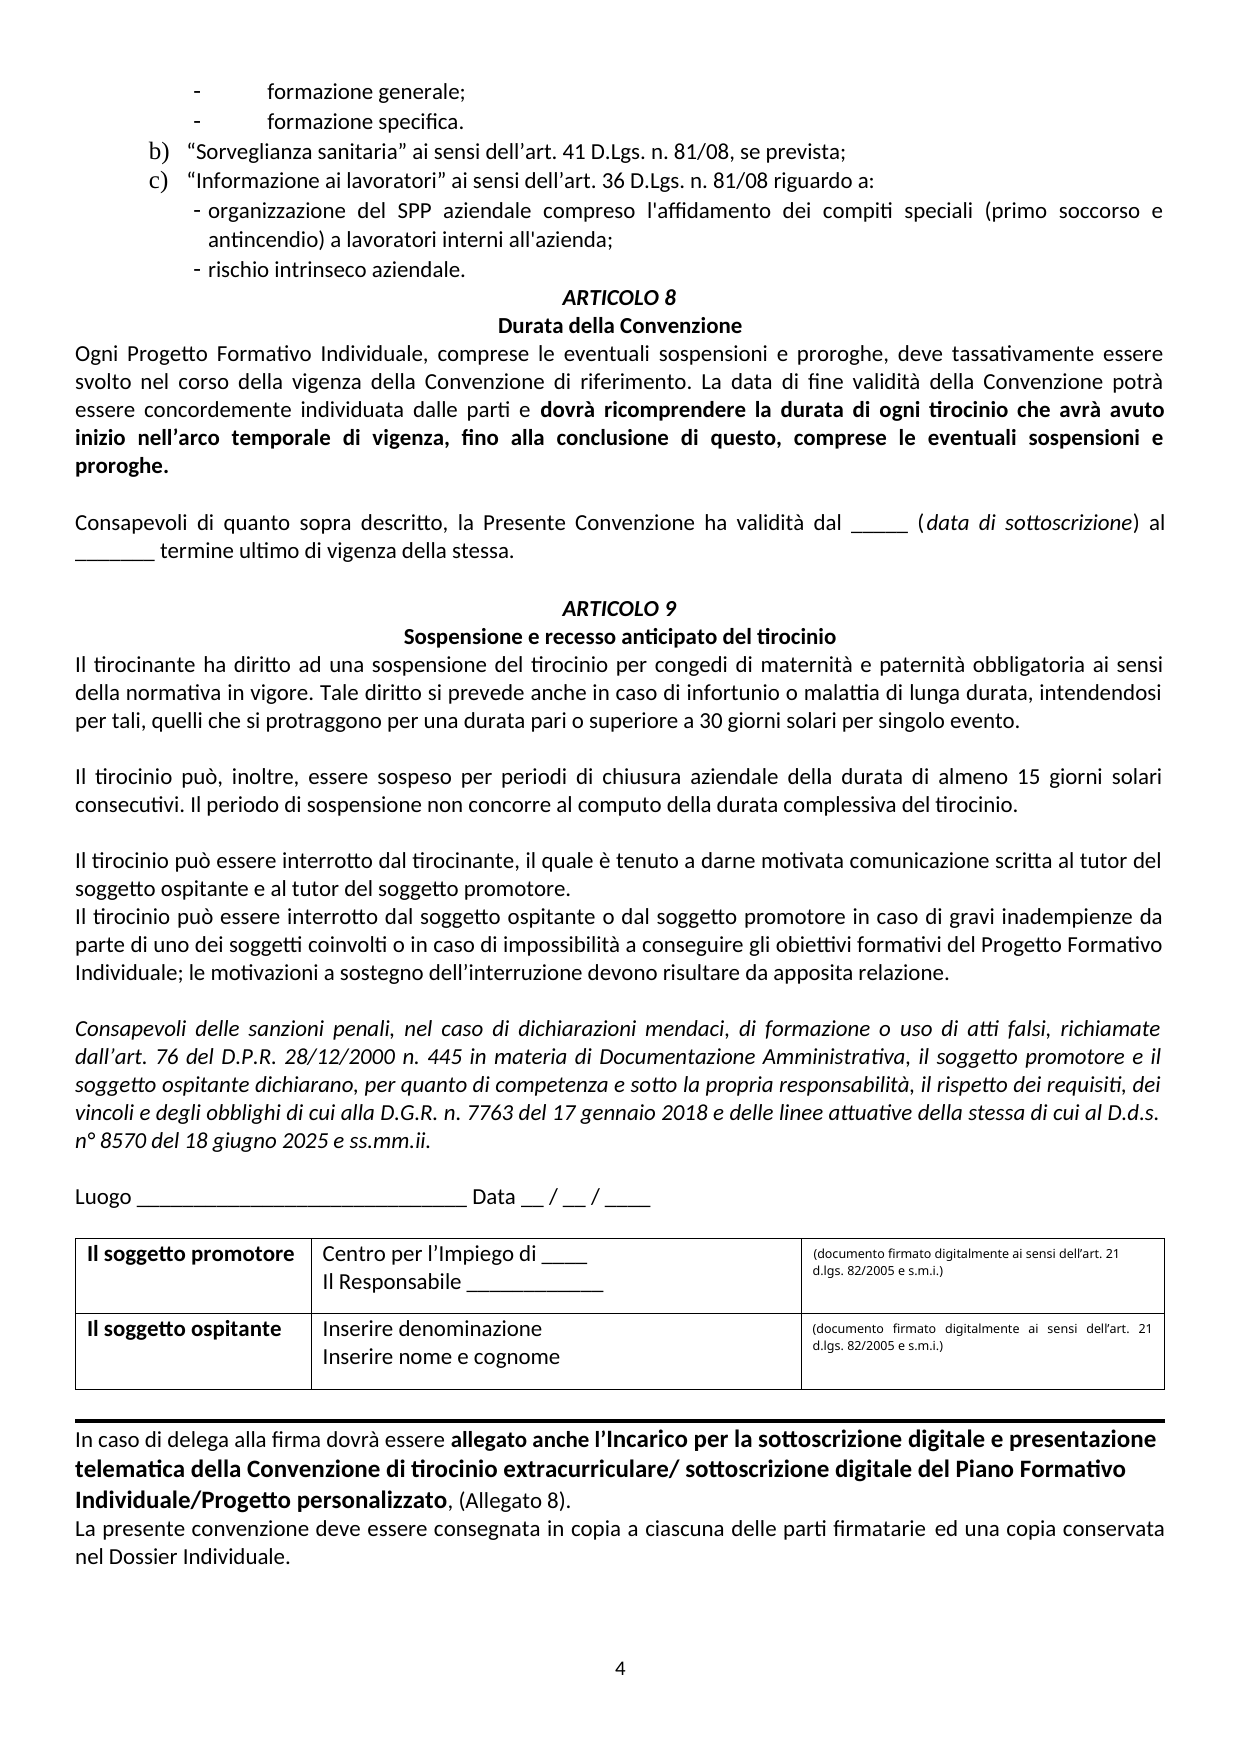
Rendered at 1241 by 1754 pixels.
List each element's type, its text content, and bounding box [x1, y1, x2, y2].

text Sospensione e recesso anticipato del tirocinio [75, 622, 1165, 650]
list formazione generale; [193, 75, 1165, 106]
text In caso di delega alla firma dovrà essere allegato anche l’Incarico per la sottoscrizione digitale e presentazione telematica della Convenzione di tirocinio extracurriculare/ sottoscrizione digitale del Piano Formativo Individuale/Progetto personalizzato, (Allegato 8). [75, 1423, 1165, 1514]
table_header (documento firmato digitalmente ai sensi dell’art. 21 d.lgs. 82/2005 e s.m.i.) [802, 1239, 1164, 1313]
text Consapevoli di quanto sopra descritto, la Presente Convenzione ha validità dal _____ (data di sottoscrizione) al _______ termine ultimo di vigenza della stessa. [75, 508, 1165, 564]
text Durata della Convenzione [75, 311, 1165, 339]
list formazione specifica. [193, 106, 1165, 136]
text ARTICOLO 9 [75, 594, 1165, 622]
list “Sorveglianza sanitaria” ai sensi dell’art. 41 D.Lgs. n. 81/08, se prevista; [149, 136, 1165, 165]
text Ogni Progetto Formativo Individuale, comprese le eventuali sospensioni e proroghe, deve tassativamente essere svolto nel corso della vigenza della Convenzione di riferimento. La data di fine validità della Convenzione potrà essere concordemente individuata dalle parti e dovrà ricomprendere la durata di ogni tirocinio che avrà avuto inizio nell’arco temporale di vigenza, fino alla conclusione di questo, comprese le eventuali sospensioni e proroghe. [75, 339, 1165, 479]
text ARTICOLO 8 [75, 283, 1165, 311]
text Luogo _____________________________ Data __ / __ / ____ [75, 1182, 1165, 1210]
list organizzazione del SPP aziendale compreso l'affidamento dei compiti speciali (primo soccorso e antincendio) a lavoratori interni all'azienda; [193, 194, 1165, 253]
table_header Centro per l’Impiego di ____ Il Responsabile ____________ [312, 1239, 801, 1313]
text Il tirocinio può essere interrotto dal tirocinante, il quale è tenuto a darne motivata comunicazione scritta al tutor del soggetto ospitante e al tutor del soggetto promotore. [75, 846, 1165, 902]
table_cell Inserire denominazione Inserire nome e cognome [312, 1314, 801, 1388]
text Il tirocinante ha diritto ad una sospensione del tirocinio per congedi di maternità e paternità obbligatoria ai sensi della normativa in vigore. Tale diritto si prevede anche in caso di infortunio o malattia di lunga durata, intendendosi per tali, quelli che si protraggono per una durata pari o superiore a 30 giorni solari per singolo evento. [75, 650, 1165, 734]
list “Informazione ai lavoratori” ai sensi dell’art. 36 D.Lgs. n. 81/08 riguardo a: [149, 165, 1165, 194]
table_cell Il soggetto ospitante [76, 1314, 311, 1388]
list rischio intrinseco aziendale. [193, 253, 1165, 283]
text Il tirocinio può essere interrotto dal soggetto ospitante o dal soggetto promotore in caso di gravi inadempienze da parte di uno dei soggetti coinvolti o in caso di impossibilità a conseguire gli obiettivi formativi del Progetto Formativo Individuale; le motivazioni a sostegno dell’interruzione devono risultare da apposita relazione. [75, 902, 1165, 986]
text Consapevoli delle sanzioni penali, nel caso di dichiarazioni mendaci, di formazione o uso di atti falsi, richiamate dall’art. 76 del D.P.R. 28/12/2000 n. 445 in materia di Documentazione Amministrativa, il soggetto promotore e il soggetto ospitante dichiarano, per quanto di competenza e sotto la propria responsabilità, il rispetto dei requisiti, dei vincoli e degli obblighi di cui alla D.G.R. n. 7763 del 17 gennaio 2018 e delle linee attuative della stessa di cui al D.d.s. n° 8570 del 18 giugno 2025 e ss.mm.ii. [75, 1014, 1165, 1154]
text La presente convenzione deve essere consegnata in copia a ciascuna delle parti firmatarie ed una copia conservata nel Dossier Individuale. [75, 1514, 1165, 1570]
text Il tirocinio può, inoltre, essere sospeso per periodi di chiusura aziendale della durata di almeno 15 giorni solari consecutivi. Il periodo di sospensione non concorre al computo della durata complessiva del tirocinio. [75, 762, 1165, 818]
table_cell (documento firmato digitalmente ai sensi dell’art. 21 d.lgs. 82/2005 e s.m.i.) [802, 1314, 1164, 1388]
table_header Il soggetto promotore [76, 1239, 311, 1313]
